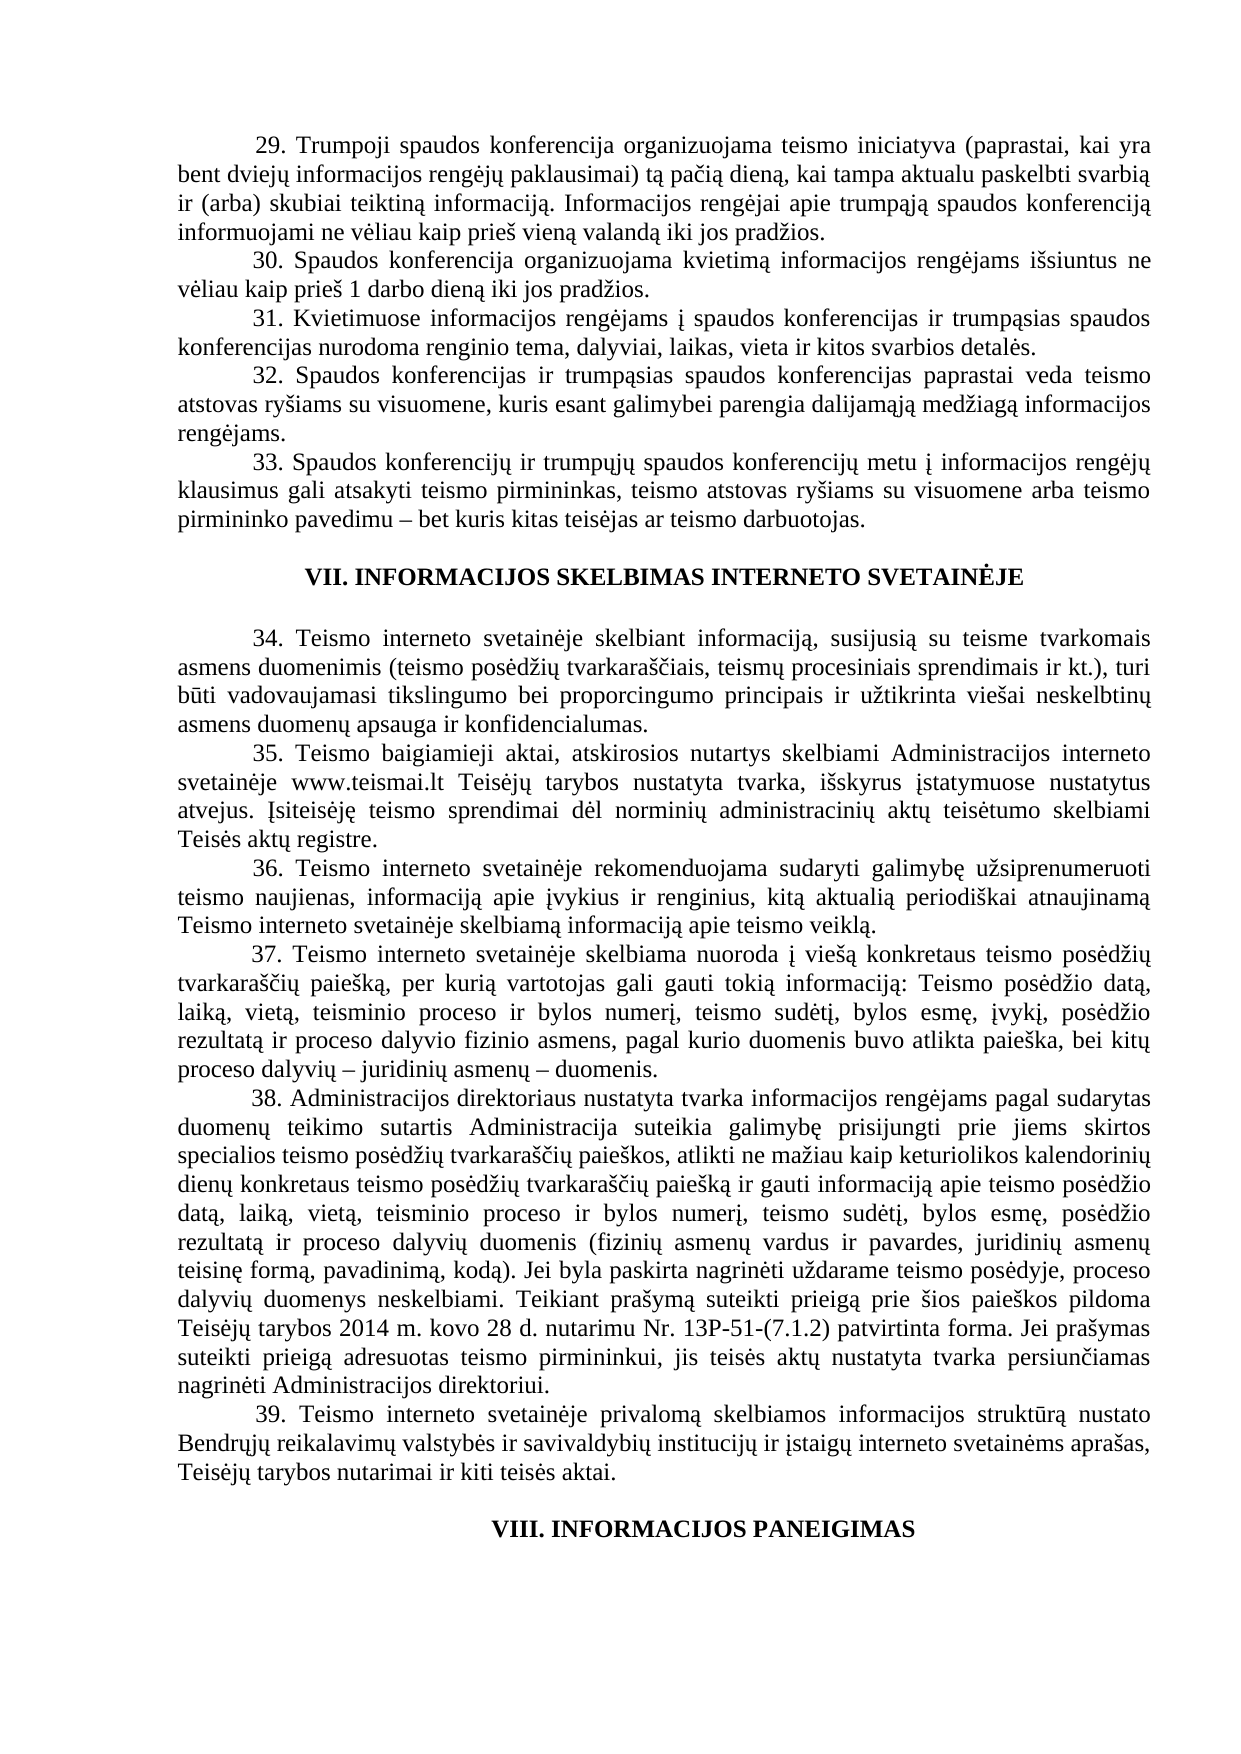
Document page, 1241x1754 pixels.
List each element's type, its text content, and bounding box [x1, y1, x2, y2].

text 30. Spaudos konferencija organizuojama kvietimą informacijos rengėjams išsiuntus ne vėliau kaip prieš 1 darbo dieną iki jos pradžios. [177, 245, 1152, 303]
text 35. Teismo baigiamieji aktai, atskirosios nutartys skelbiami Administracijos interneto svetainėje www.teismai.lt Teisėjų tarybos nustatyta tvarka, išskyrus įstatymuose nustatytus atvejus. Įsiteisėję teismo sprendimai dėl norminių administracinių aktų teisėtumo skelbiami Teisės aktų registre. [177, 738, 1152, 853]
text VIII. INFORMACIJOS PANEIGIMAS [177, 1514, 1152, 1543]
text 33. Spaudos konferencijų ir trumpųjų spaudos konferencijų metu į informacijos rengėjų klausimus gali atsakyti teismo pirmininkas, teismo atstovas ryšiams su visuomene arba teismo pirmininko pavedimu – bet kuris kitas teisėjas ar teismo darbuotojas. [177, 447, 1152, 533]
text 39. Teismo interneto svetainėje privalomą skelbiamos informacijos struktūrą nustato Bendrųjų reikalavimų valstybės ir savivaldybių institucijų ir įstaigų interneto svetainėms aprašas, Teisėjų tarybos nutarimai ir kiti teisės aktai. [177, 1399, 1152, 1486]
text 38. Administracijos direktoriaus nustatyta tvarka informacijos rengėjams pagal sudarytas duomenų teikimo sutartis Administracija suteikia galimybę prisijungti prie jiems skirtos specialios teismo posėdžių tvarkaraščių paieškos, atlikti ne mažiau kaip keturiolikos kalendorinių dienų konkretaus teismo posėdžių tvarkaraščių paiešką ir gauti informaciją apie teismo posėdžio datą, laiką, vietą, teisminio proceso ir bylos numerį, teismo sudėtį, bylos esmę, posėdžio rezultatą ir proceso dalyvių duomenis (fizinių asmenų vardus ir pavardes, juridinių asmenų teisinę formą, pavadinimą, kodą). Jei byla paskirta nagrinėti uždarame teismo posėdyje, proceso dalyvių duomenys neskelbiami. Teikiant prašymą suteikti prieigą prie šios paieškos pildoma Teisėjų tarybos 2014 m. kovo 28 d. nutarimu Nr. 13P-51-(7.1.2) patvirtinta forma. Jei prašymas suteikti prieigą adresuotas teismo pirmininkui, jis teisės aktų nustatyta tvarka persiunčiamas nagrinėti Administracijos direktoriui. [177, 1083, 1152, 1399]
text 34. Teismo interneto svetainėje skelbiant informaciją, susijusią su teisme tvarkomais asmens duomenimis (teismo posėdžių tvarkaraščiais, teismų procesiniais sprendimais ir kt.), turi būti vadovaujamasi tikslingumo bei proporcingumo principais ir užtikrinta viešai neskelbtinų asmens duomenų apsauga ir konfidencialumas. [177, 623, 1152, 738]
text 36. Teismo interneto svetainėje rekomenduojama sudaryti galimybę užsiprenumeruoti teismo naujienas, informaciją apie įvykius ir renginius, kitą aktualią periodiškai atnaujinamą Teismo interneto svetainėje skelbiamą informaciją apie teismo veiklą. [177, 853, 1152, 939]
text 31. Kvietimuose informacijos rengėjams į spaudos konferencijas ir trumpąsias spaudos konferencijas nurodoma renginio tema, dalyviai, laikas, vieta ir kitos svarbios detalės. [177, 303, 1152, 360]
text 29. Trumpoji spaudos konferencija organizuojama teismo iniciatyva (paprastai, kai yra bent dviejų informacijos rengėjų paklausimai) tą pačią dieną, kai tampa aktualu paskelbti svarbią ir (arba) skubiai teiktiną informaciją. Informacijos rengėjai apie trumpąją spaudos konferenciją informuojami ne vėliau kaip prieš vieną valandą iki jos pradžios. [177, 130, 1152, 245]
text 32. Spaudos konferencijas ir trumpąsias spaudos konferencijas paprastai veda teismo atstovas ryšiams su visuomene, kuris esant galimybei parengia dalijamąją medžiagą informacijos rengėjams. [177, 360, 1152, 447]
text 37. Teismo interneto svetainėje skelbiama nuoroda į viešą konkretaus teismo posėdžių tvarkaraščių paiešką, per kurią vartotojas gali gauti tokią informaciją: Teismo posėdžio datą, laiką, vietą, teisminio proceso ir bylos numerį, teismo sudėtį, bylos esmę, įvykį, posėdžio rezultatą ir proceso dalyvio fizinio asmens, pagal kurio duomenis buvo atlikta paieška, bei kitų proceso dalyvių – juridinių asmenų – duomenis. [177, 939, 1152, 1083]
text VII. INFORMACIJOS SKELBIMAS INTERNETO SVETAINĖJE [177, 562, 1152, 590]
